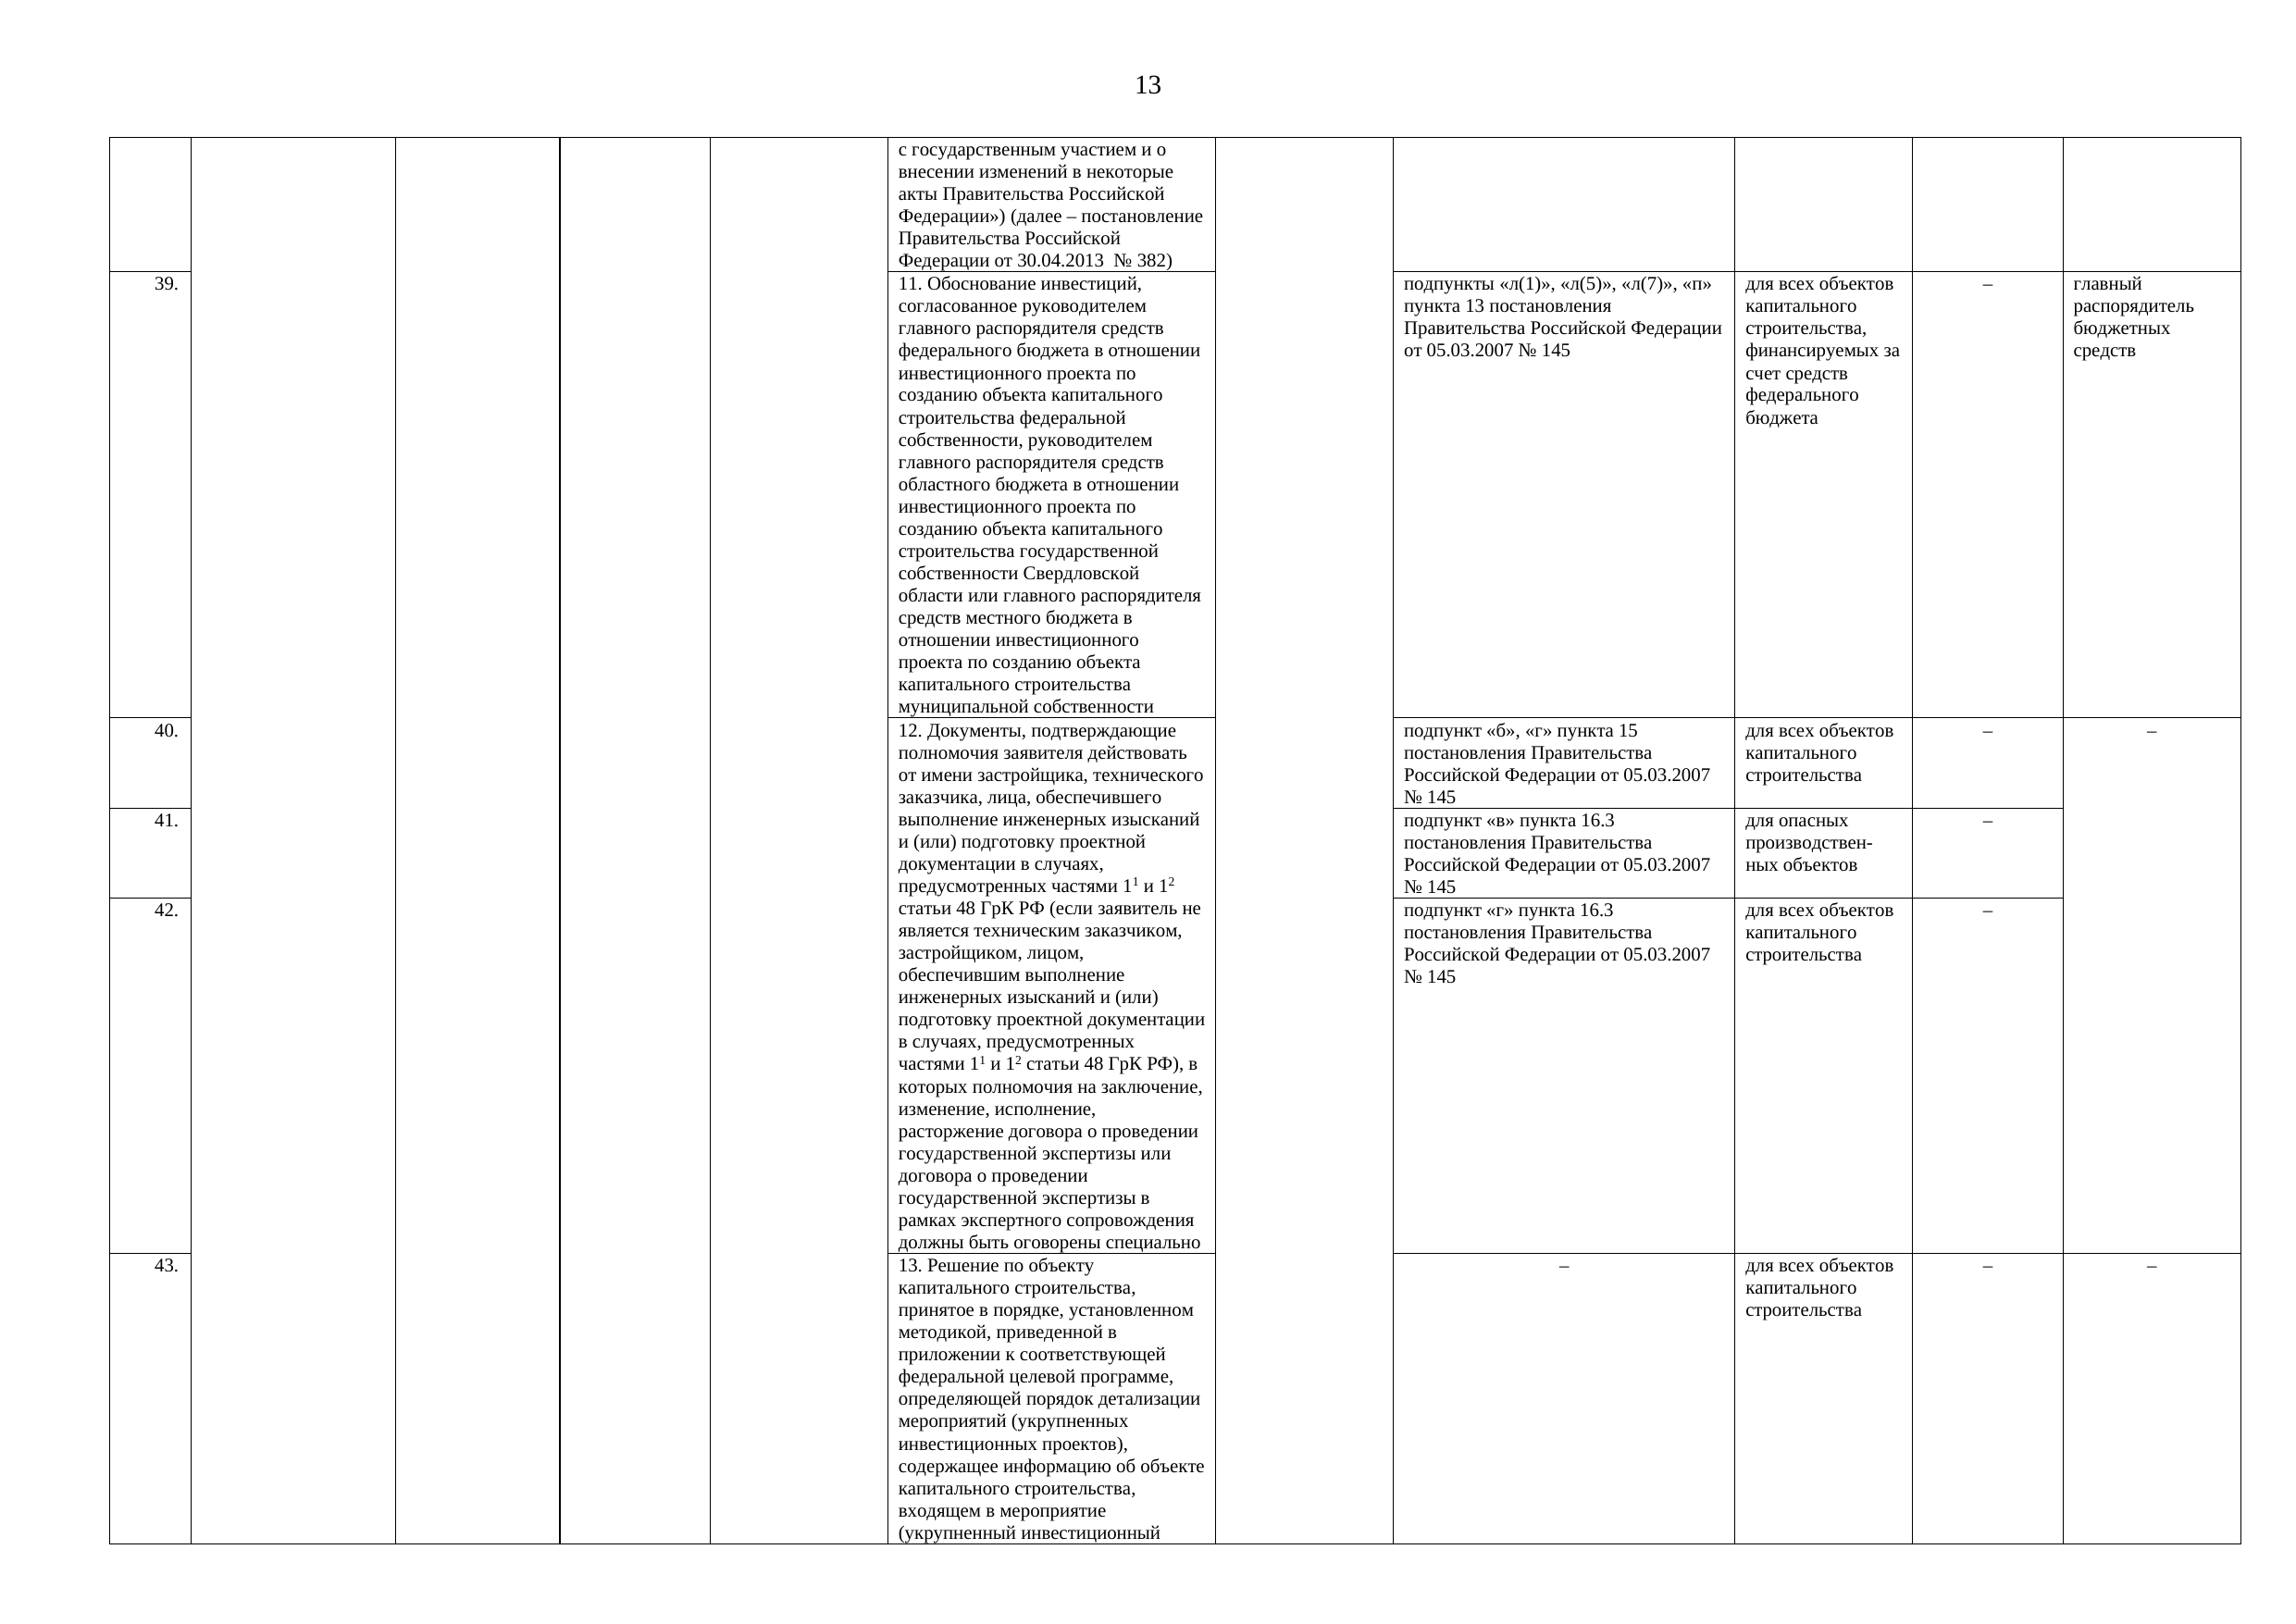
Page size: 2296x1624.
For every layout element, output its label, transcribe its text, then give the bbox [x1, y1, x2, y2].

table_cell главный распорядитель бюджетных средств [2064, 272, 2240, 717]
table_cell – [1913, 899, 2063, 1253]
table_cell – [1913, 272, 2063, 717]
table_cell [110, 809, 191, 898]
table_cell [192, 138, 395, 1543]
table_cell 11. Обоснование инвестиций, согласованное руководителем главного распорядителя средств федерального бюджета в отношении инвестиционного проекта по созданию объекта капитального строительства федеральной собственности, руководителем главного распорядителя средств областного бюджета в отношении инвестиционного проекта по созданию объекта капитального строительства государственной собственности Свердловской области или главного распорядителя средств местного бюджета в отношении инвестиционного проекта по созданию объекта капитального строительства муниципальной собственности [888, 272, 1215, 717]
table_cell [1735, 138, 1912, 271]
table_cell [2064, 138, 2240, 271]
table_cell для всех объектов капитального строительства [1735, 1254, 1912, 1543]
table_cell с государственным участием и о внесении изменений в некоторые акты Правительства Российской Федерации») (далее – постановление Правительства Российской Федерации от 30.04.2013 № 382) [888, 138, 1215, 271]
table_cell [110, 138, 191, 271]
table_cell 12. Документы, подтверждающие полномочия заявителя действовать от имени застройщика, технического заказчика, лица, обеспечившего выполнение инженерных изысканий и (или) подготовку проектной документации в случаях, предусмотренных частями 11 и 12 статьи 48 ГрК РФ (если заявитель не является техническим заказчиком, застройщиком, лицом, обеспечившим выполнение инженерных изысканий и (или) подготовку проектной документации в случаях, предусмотренных частями 11 и 12 статьи 48 ГрК РФ), в которых полномочия на заключение, изменение, исполнение, расторжение договора о проведении государственной экспертизы или договора о проведении государственной экспертизы в рамках экспертного сопровождения должны быть оговорены специально [888, 718, 1215, 1253]
table_cell подпункты «л(1)», «л(5)», «л(7)», «п» пункта 13 постановления Правительства Российской Федерации от 05.03.2007 № 145 [1394, 272, 1734, 717]
table_cell [711, 138, 887, 1543]
table_cell – [2064, 1254, 2240, 1543]
table_cell [561, 138, 710, 1543]
table_cell подпункт «в» пункта 16.3 постановления Правительства Российской Федерации от 05.03.2007 № 145 [1394, 809, 1734, 898]
table_cell для всех объектов капитального строительства [1735, 718, 1912, 808]
table_cell подпункт «г» пункта 16.3 постановления Правительства Российской Федерации от 05.03.2007 № 145 [1394, 899, 1734, 1253]
table_cell – [2064, 718, 2240, 1253]
table_cell [110, 272, 191, 717]
table_cell [1216, 138, 1393, 1543]
table_cell – [1913, 809, 2063, 898]
table_cell [110, 718, 191, 808]
table_cell [1394, 138, 1734, 271]
table_cell для всех объектов капитального строительства, финансируемых за счет средств федерального бюджета [1735, 272, 1912, 717]
table_cell для опасных производствен-ных объектов [1735, 809, 1912, 898]
table_cell 13. Решение по объекту капитального строительства, принятое в порядке, установленном методикой, приведенной в приложении к соответствующей федеральной целевой программе, определяющей порядок детализации мероприятий (укрупненных инвестиционных проектов), содержащее информацию об объекте капитального строительства, входящем в мероприятие (укрупненный инвестиционный [888, 1254, 1215, 1543]
table_cell подпункт «б», «г» пункта 15 постановления Правительства Российской Федерации от 05.03.2007 № 145 [1394, 718, 1734, 808]
table_cell [396, 138, 559, 1543]
table_cell – [1394, 1254, 1734, 1543]
table_cell для всех объектов капитального строительства [1735, 899, 1912, 1253]
table_cell – [1913, 718, 2063, 808]
table_cell [110, 1254, 191, 1543]
table_cell – [1913, 1254, 2063, 1543]
table_cell [110, 899, 191, 1253]
table_cell [1913, 138, 2063, 271]
